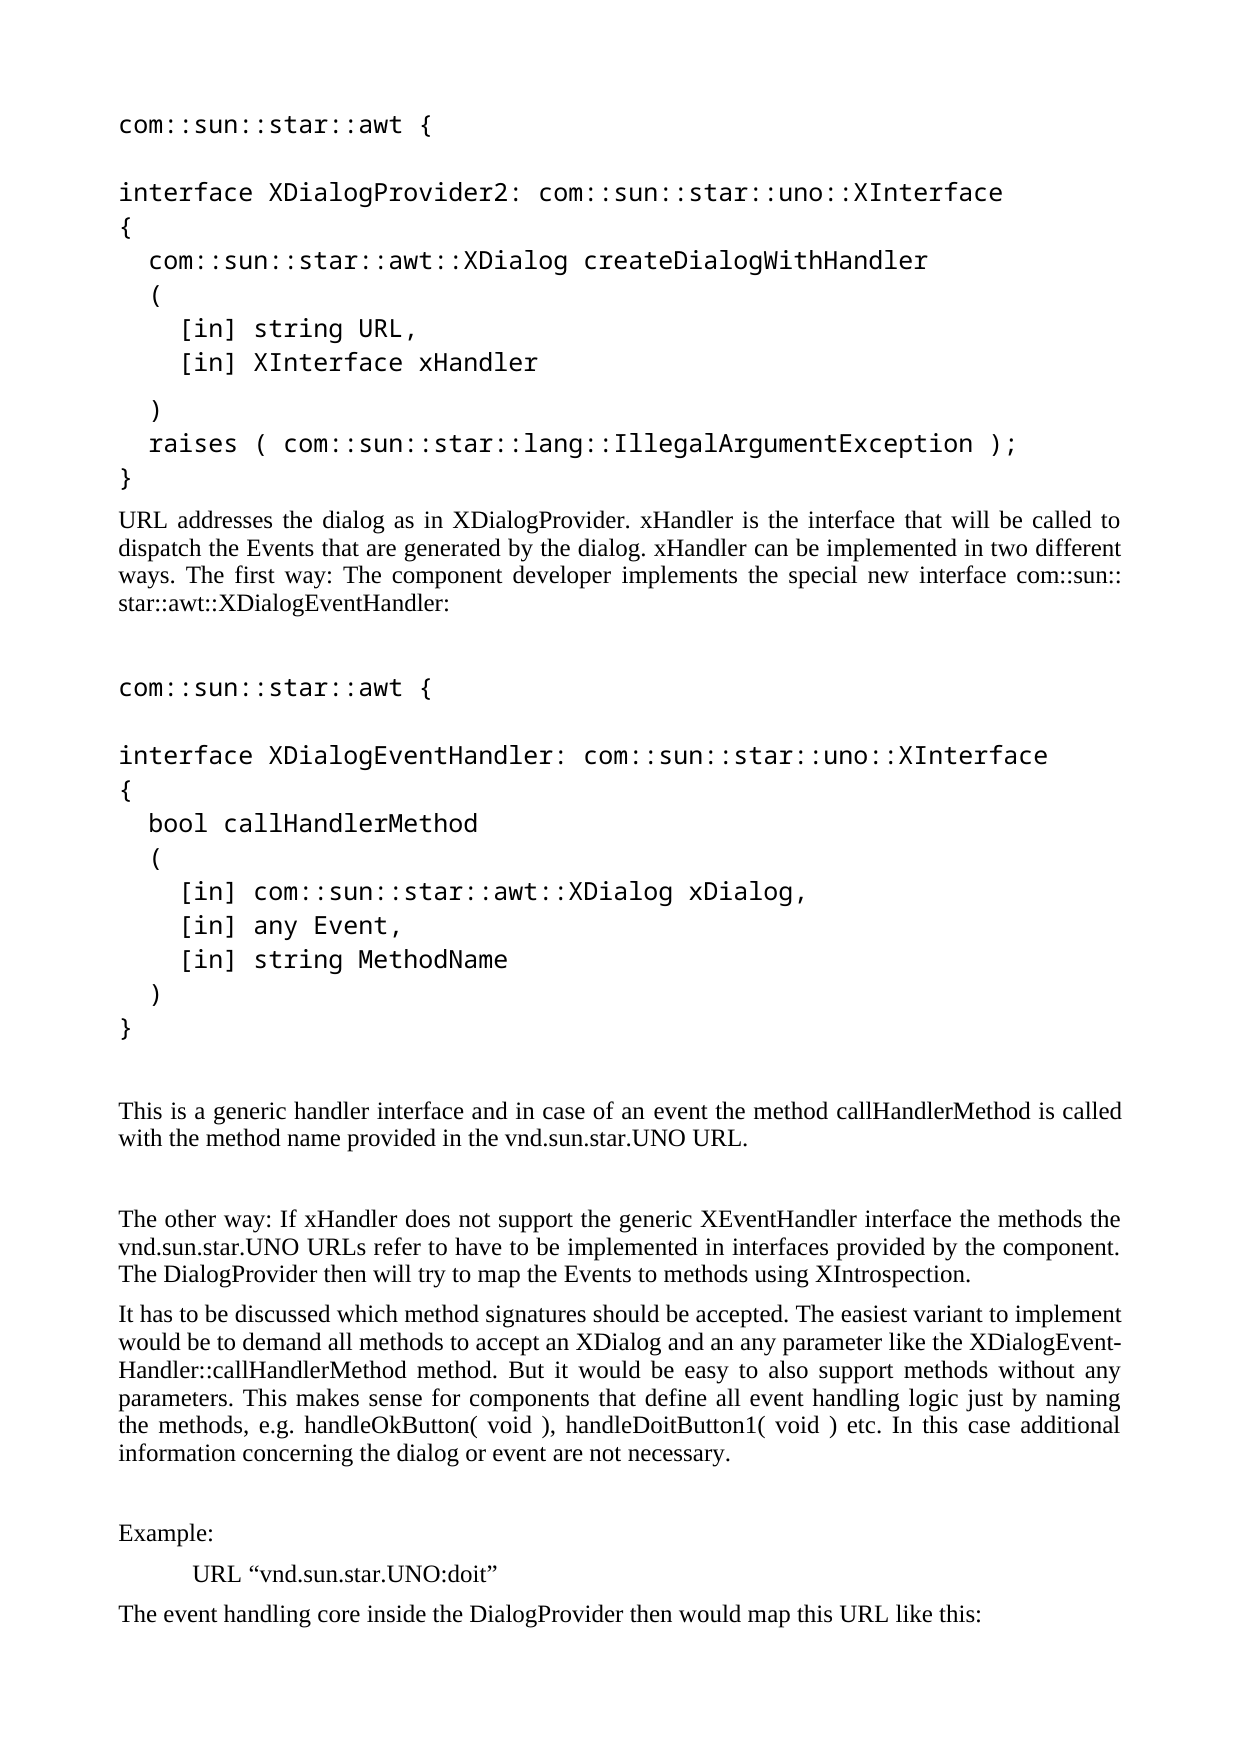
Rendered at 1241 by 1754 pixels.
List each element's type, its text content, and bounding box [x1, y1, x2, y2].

text URL addresses the dialog as in XDialogProvider. xHandler is the interface that will be called to dispatch the Events that are generated by the dialog. xHandler can be implemented in two different ways. The first way: The component developer implements the special new interface com::sun:: star::awt::XDialogEventHandler: [118, 506, 1122, 617]
text This is a generic handler interface and in case of an event the method callHandlerMethod is called with the method name provided in the vnd.sun.star.UNO URL. [118, 1097, 1122, 1152]
text Example: [118, 1519, 1122, 1547]
text URL “vnd.sun.star.UNO:doit” [118, 1560, 1122, 1587]
text ) raises ( com::sun::star::lang::IllegalArgumentException ); } [118, 391, 1122, 493]
text It has to be discussed which method signatures should be accepted. The easiest variant to implement would be to demand all methods to accept an XDialog and an any parameter like the XDialogEvent-Handler::callHandlerMethod method. But it would be easy to also support methods without any parameters. This makes sense for components that define all event handling logic just by naming the methods, e.g. handleOkButton( void ), handleDoitButton1( void ) etc. In this case additional information concerning the dialog or event are not necessary. [118, 1301, 1122, 1467]
text com::sun::star::awt { interface XDialogProvider2: com::sun::star::uno::XInterface { com::sun::star::awt::XDialog createDialogWithHandler ( [in] string URL, [in] XInterface xHandler [118, 106, 1122, 379]
text com::sun::star::awt { interface XDialogEventHandler: com::sun::star::uno::XInterface { bool callHandlerMethod ( [in] com::sun::star::awt::XDialog xDialog, [in] any Event, [in] string MethodName ) } [118, 669, 1122, 1044]
text The event handling core inside the DialogProvider then would map this URL like this: [118, 1600, 1122, 1628]
text The other way: If xHandler does not support the generic XEventHandler interface the methods the vnd.sun.star.UNO URLs refer to have to be implemented in interfaces provided by the component. The DialogProvider then will try to map the Events to methods using XIntrospection. [118, 1205, 1122, 1288]
